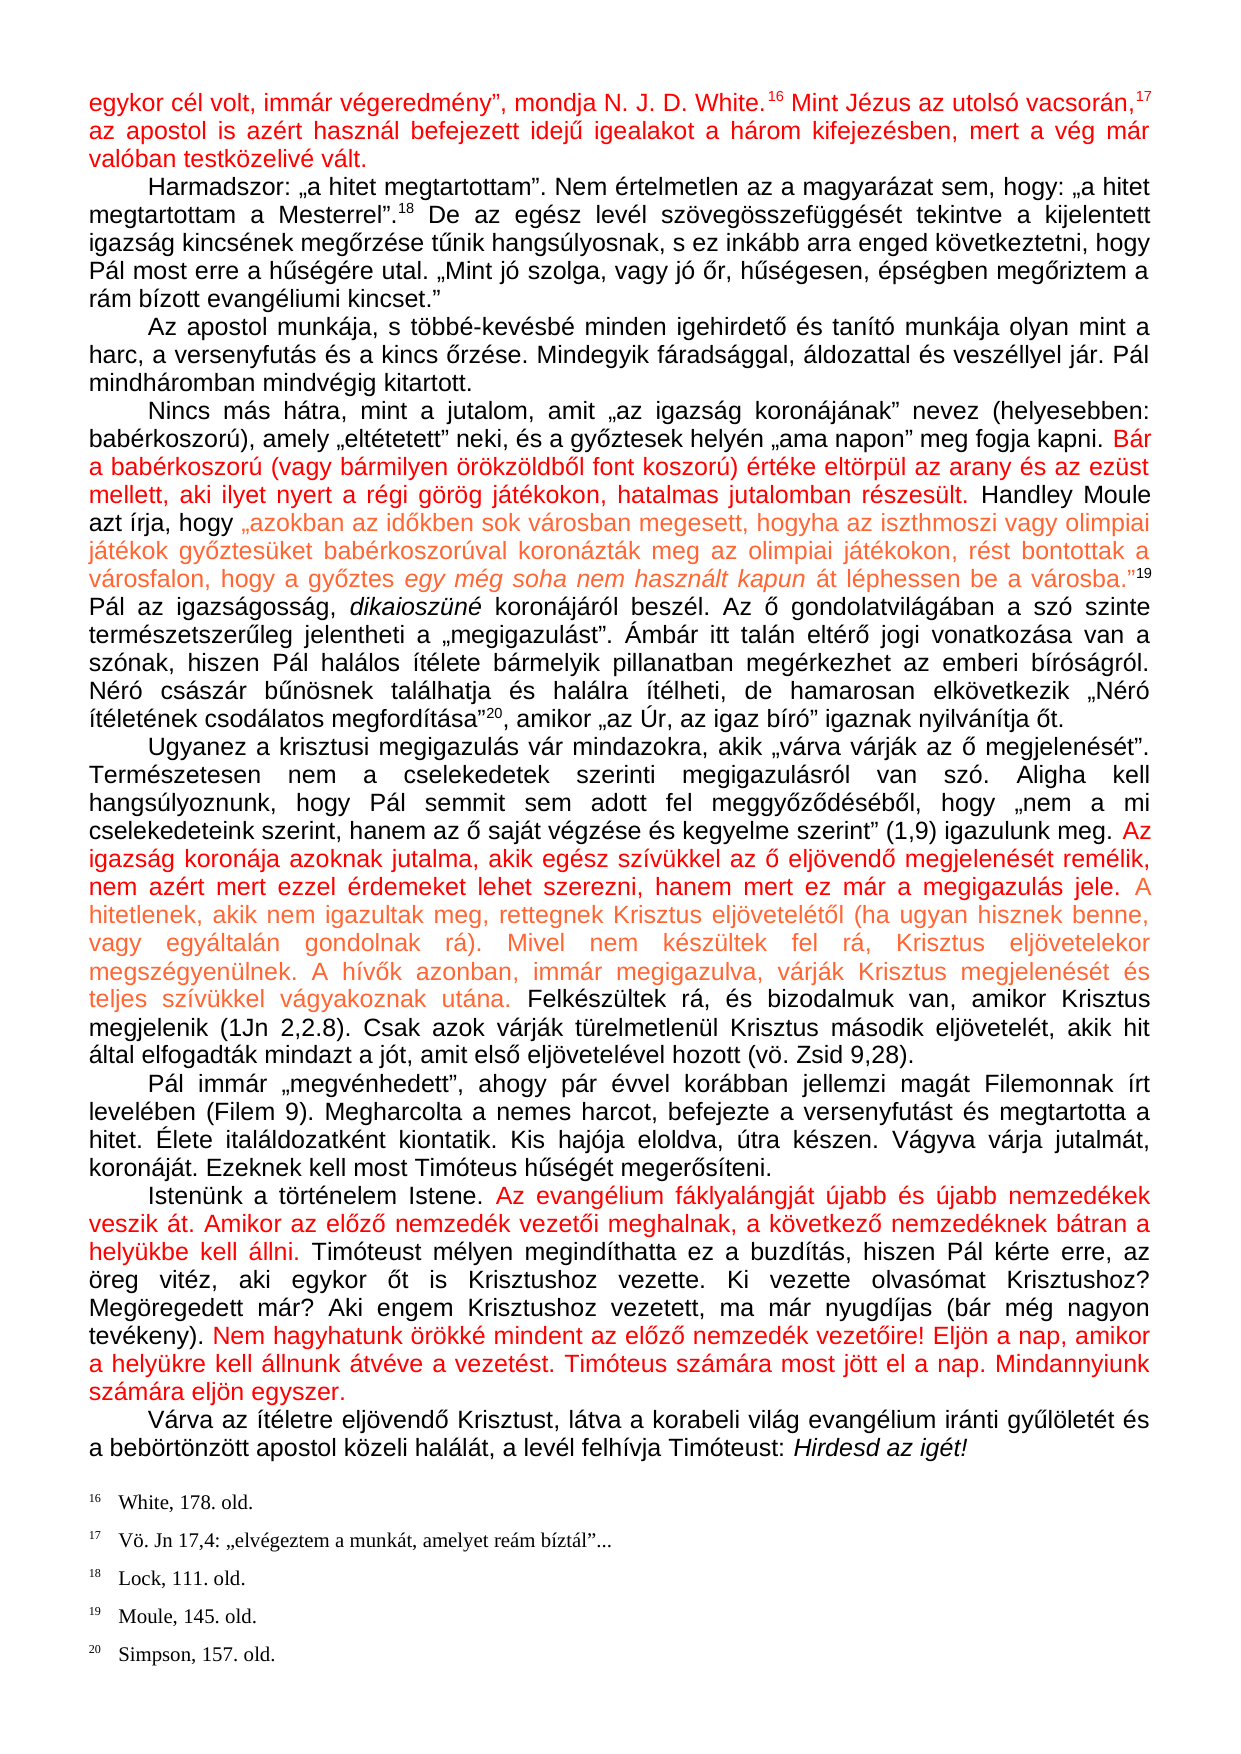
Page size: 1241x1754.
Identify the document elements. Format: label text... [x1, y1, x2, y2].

text Moule, 145. old. [88, 1604, 1152, 1628]
text Pál immár „megvénhedett”, ahogy pár évvel korábban jellemzi magát Filemonnak írt levelében (Filem 9). Megharcolta a nemes harcot, befejezte a versenyfutást és megtartotta a hitet. Élete italáldozatként kiontatik. Kis hajója eloldva, útra készen. Vágyva várja jutalmát, koronáját. Ezeknek kell most Timóteus hűségét megerősíteni. [88, 1069, 1152, 1181]
text Várva az ítéletre eljövendő Krisztust, látva a korabeli világ evangélium iránti gyűlöletét és a bebörtönzött apostol közeli halálát, a levél felhívja Timóteust: Hirdesd az igét! [88, 1406, 1152, 1462]
text Az apostol munkája, s többé-kevésbé minden igehirdető és tanító munkája olyan mint a harc, a versenyfutás és a kincs őrzése. Mindegyik fáradsággal, áldozattal és veszéllyel jár. Pál mindháromban mindvégig kitartott. [88, 313, 1152, 397]
text Nincs más hátra, mint a jutalom, amit „az igazság koronájának” nevez (helyesebben: babérkoszorú), amely „eltétetett” neki, és a győztesek helyén „ama napon” meg fogja kapni. Bár a babérkoszorú (vagy bármilyen örökzöldből font koszorú) értéke eltörpül az arany és az ezüst mellett, aki ilyet nyert a régi görög játékokon, hatalmas jutalomban részesült. Handley Moule azt írja, hogy „azokban az időkben sok városban megesett, hogyha az iszthmoszi vagy olimpiai játékok győztesüket babérkoszorúval koronázták meg az olimpiai játékokon, rést bontottak a városfalon, hogy a győztes egy még soha nem használt kapun át léphessen be a városba.” Pál az igazságosság, dikaioszüné koronájáról beszél. Az ő gondolatvilágában a szó szinte természetszerűleg jelentheti a „megigazulást”. Ámbár itt talán eltérő jogi vonatkozása van a szónak, hiszen Pál halálos ítélete bármelyik pillanatban megérkezhet az emberi bíróságról. Néró császár bűnösnek találhatja és halálra ítélheti, de hamarosan elkövetkezik „Néró ítéletének csodálatos megfordítása”, amikor „az Úr, az igaz bíró” igaznak nyilvánítja őt. [88, 397, 1152, 733]
text Ugyanez a krisztusi megigazulás vár mindazokra, akik „várva várják az ő megjelenését”. Természetesen nem a cselekedetek szerinti megigazulásról van szó. Aligha kell hangsúlyoznunk, hogy Pál semmit sem adott fel meggyőződéséből, hogy „nem a mi cselekedeteink szerint, hanem az ő saját végzése és kegyelme szerint” (1,9) igazulunk meg. Az igazság koronája azoknak jutalma, akik egész szívükkel az ő eljövendő megjelenését remélik, nem azért mert ezzel érdemeket lehet szerezni, hanem mert ez már a megigazulás jele. A hitetlenek, akik nem igazultak meg, rettegnek Krisztus eljövetelétől (ha ugyan hisznek benne, vagy egyáltalán gondolnak rá). Mivel nem készültek fel rá, Krisztus eljövetelekor megszégyenülnek. A hívők azonban, immár megigazulva, várják Krisztus megjelenését és teljes szívükkel vágyakoznak utána. Felkészültek rá, és bizodalmuk van, amikor Krisztus megjelenik (1Jn 2,2.8). Csak azok várják türelmetlenül Krisztus második eljövetelét, akik hit által elfogadták mindazt a jót, amit első eljövetelével hozott (vö. Zsid 9,28). [88, 733, 1152, 1069]
text Lock, 111. old. [88, 1567, 1152, 1590]
text egykor cél volt, immár végeredmény”, mondja N. J. D. White. Mint Jézus az utolsó vacsorán, az apostol is azért használ befejezett idejű igealakot a három kifejezésben, mert a vég már valóban testközelivé vált. [88, 88, 1152, 173]
text White, 178. old. [88, 1491, 1152, 1514]
text Simpson, 157. old. [88, 1642, 1152, 1665]
text Istenünk a történelem Istene. Az evangélium fáklyalángját újabb és újabb nemzedékek veszik át. Amikor az előző nemzedék vezetői meghalnak, a következő nemzedéknek bátran a helyükbe kell állni. Timóteust mélyen megindíthatta ez a buzdítás, hiszen Pál kérte erre, az öreg vitéz, aki egykor őt is Krisztushoz vezette. Ki vezette olvasómat Krisztushoz? Megöregedett már? Aki engem Krisztushoz vezetett, ma már nyugdíjas (bár még nagyon tevékeny). Nem hagyhatunk örökké mindent az előző nemzedék vezetőire! Eljön a nap, amikor a helyükre kell állnunk átvéve a vezetést. Timóteus számára most jött el a nap. Mindannyiunk számára eljön egyszer. [88, 1181, 1152, 1406]
text Vö. Jn 17,4: „elvégeztem a munkát, amelyet reám bíztál”... [88, 1529, 1152, 1552]
text Harmadszor: „a hitet megtartottam”. Nem értelmetlen az a magyarázat sem, hogy: „a hitet megtartottam a Mesterrel”. De az egész levél szövegösszefüggését tekintve a kijelentett igazság kincsének megőrzése tűnik hangsúlyosnak, s ez inkább arra enged következtetni, hogy Pál most erre a hűségére utal. „Mint jó szolga, vagy jó őr, hűségesen, épségben megőriztem a rám bízott evangéliumi kincset.” [88, 173, 1152, 313]
